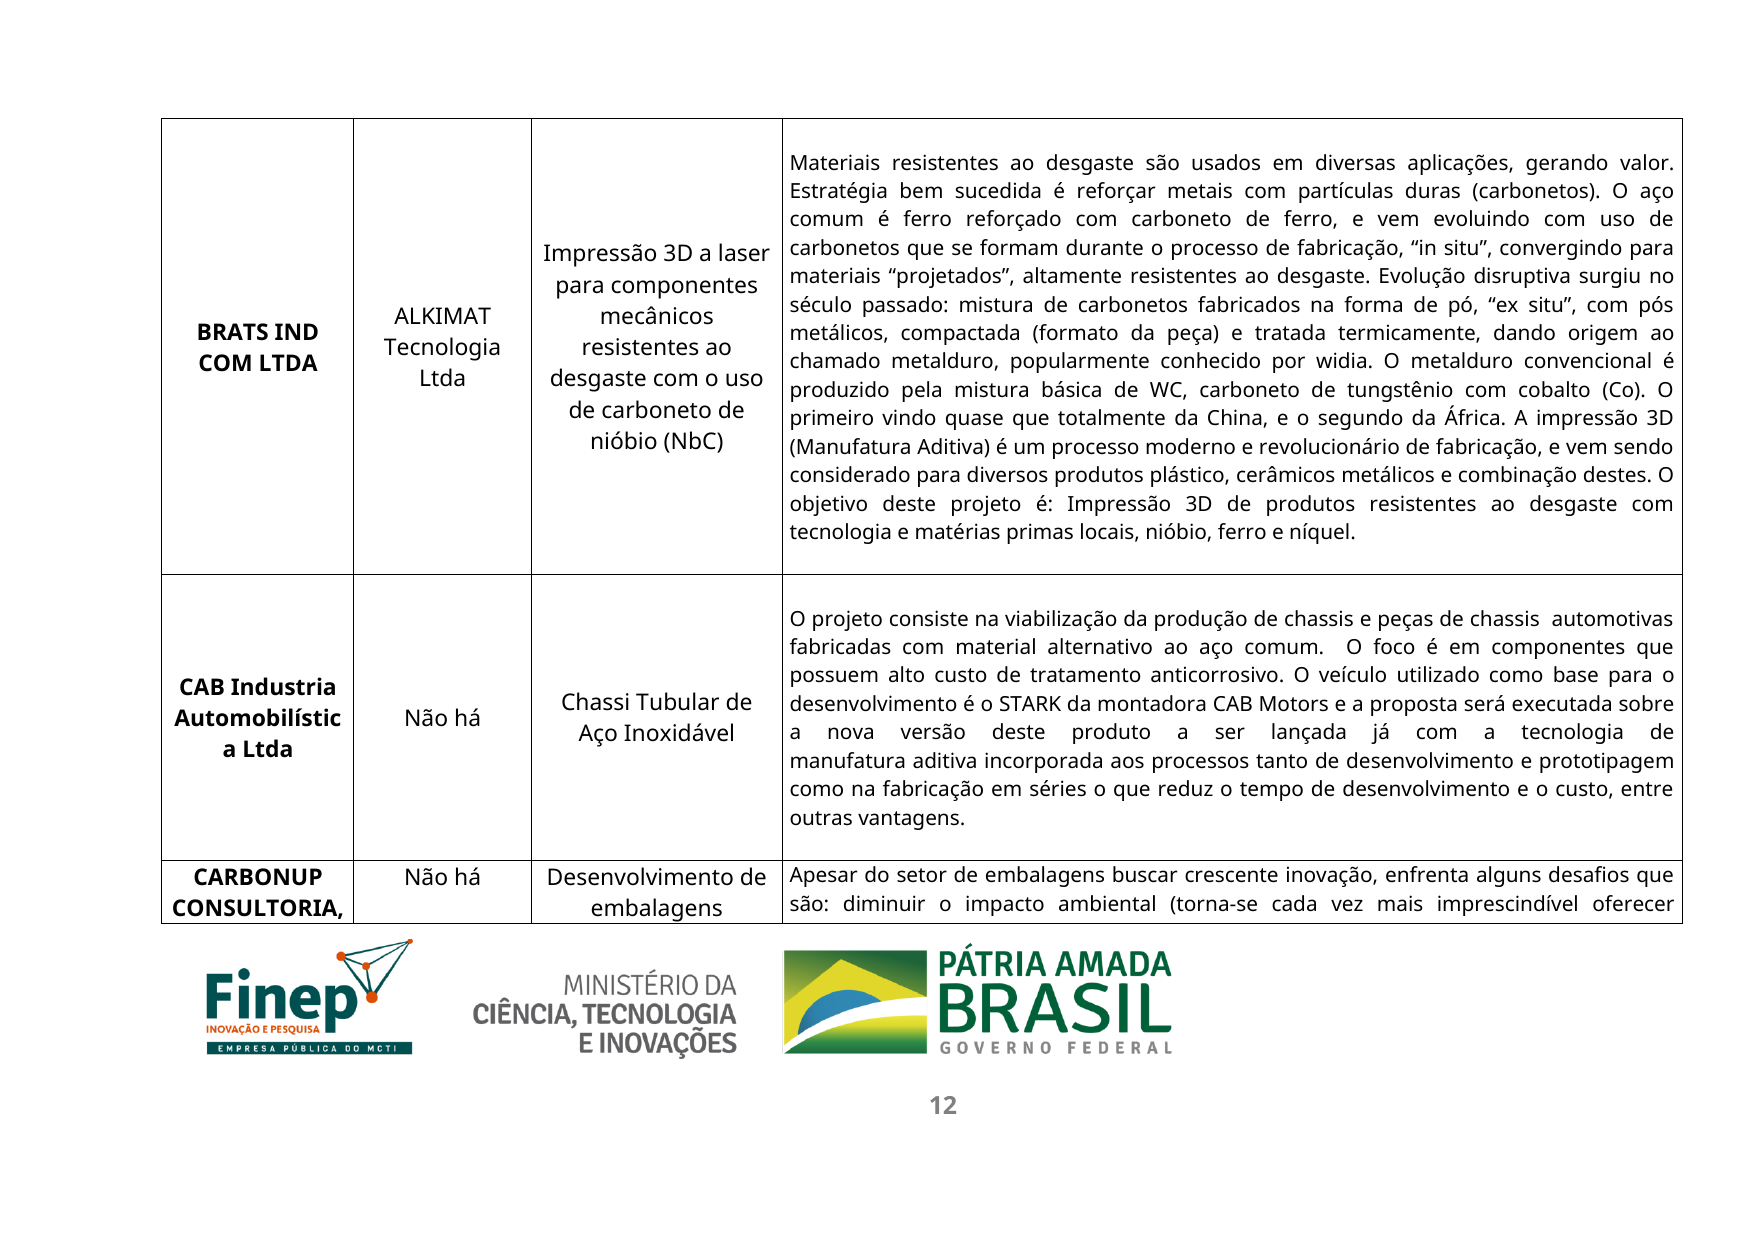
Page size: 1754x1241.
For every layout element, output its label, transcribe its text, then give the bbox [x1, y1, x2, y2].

table_cell BRATS IND COM LTDA [162, 119, 353, 574]
table_cell Chassi Tubular de Aço Inoxidável [532, 575, 782, 859]
table_cell O projeto consiste na viabilização da produção de chassis e peças de chassis automotivas fabricadas com material alternativo ao aço comum. O foco é em componentes que possuem alto custo de tratamento anticorrosivo. O veículo utilizado como base para o desenvolvimento é o STARK da montadora CAB Motors e a proposta será executada sobre a nova versão deste produto a ser lançada já com a tecnologia de manufatura aditiva incorporada aos processos tanto de desenvolvimento e prototipagem como na fabricação em séries o que reduz o tempo de desenvolvimento e o custo, entre outras vantagens. [783, 575, 1682, 859]
table_cell Não há [354, 575, 531, 859]
table_cell Não há [354, 861, 531, 923]
table_cell Materiais resistentes ao desgaste são usados em diversas aplicações, gerando valor. Estratégia bem sucedida é reforçar metais com partículas duras (carbonetos). O aço comum é ferro reforçado com carboneto de ferro, e vem evoluindo com uso de carbonetos que se formam durante o processo de fabricação, “in situ”, convergindo para materiais “projetados”, altamente resistentes ao desgaste. Evolução disruptiva surgiu no século passado: mistura de carbonetos fabricados na forma de pó, “ex situ”, com pós metálicos, compactada (formato da peça) e tratada termicamente, dando origem ao chamado metalduro, popularmente conhecido por widia. O metalduro convencional é produzido pela mistura básica de WC, carboneto de tungstênio com cobalto (Co). O primeiro vindo quase que totalmente da China, e o segundo da África. A impressão 3D (Manufatura Aditiva) é um processo moderno e revolucionário de fabricação, e vem sendo considerado para diversos produtos plástico, cerâmicos metálicos e combinação destes. O objetivo deste projeto é: Impressão 3D de produtos resistentes ao desgaste com tecnologia e matérias primas locais, nióbio, ferro e níquel. [783, 119, 1682, 574]
table_cell Apesar do setor de embalagens buscar crescente inovação, enfrenta alguns desafios que são: diminuir o impacto ambiental (torna-se cada vez mais imprescindível oferecer [783, 861, 1682, 923]
table_cell CARBONUP CONSULTORIA, [162, 861, 353, 923]
table_cell CAB Industria Automobilística Ltda [162, 575, 353, 859]
table_cell ALKIMAT Tecnologia Ltda [354, 119, 531, 574]
table_cell Desenvolvimento de embalagens [532, 861, 782, 923]
table_cell Impressão 3D a laser para componentes mecânicos resistentes ao desgaste com o uso de carboneto de nióbio (NbC) [532, 119, 782, 574]
